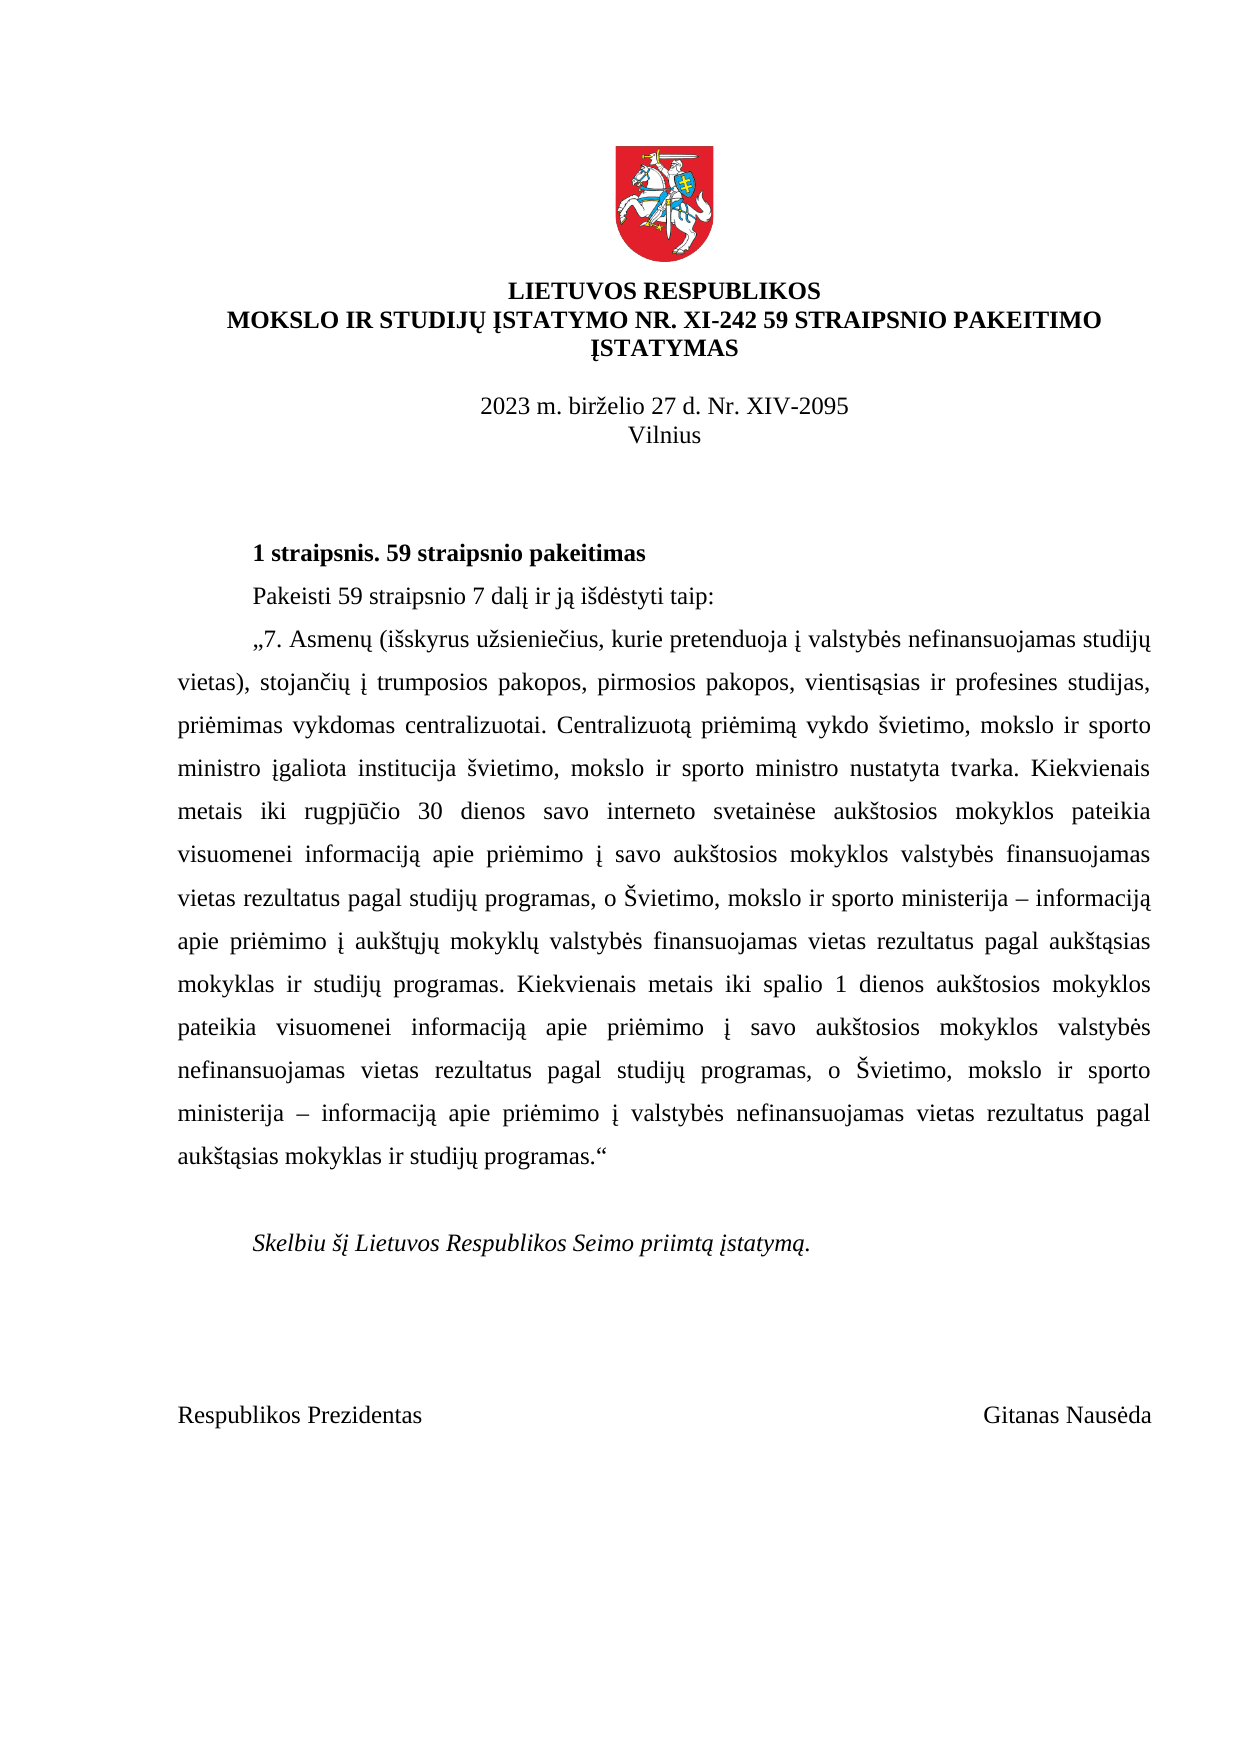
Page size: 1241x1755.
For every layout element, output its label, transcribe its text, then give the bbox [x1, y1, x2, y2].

text 2023 m. birželio 27 d. Nr. XIV-2095 [177, 391, 1152, 420]
text Skelbiu šį Lietuvos Respublikos Seimo priimtą įstatymą. [177, 1228, 1152, 1256]
text Vilnius [177, 420, 1152, 448]
text Pakeisti 59 straipsnio 7 dalį ir ją išdėstyti taip: [177, 581, 1152, 609]
text „7. Asmenų (išskyrus užsieniečius, kurie pretenduoja į valstybės nefinansuojamas studijų vietas), stojančių į trumposios pakopos, pirmosios pakopos, vientisąsias ir profesines studijas, priėmimas vykdomas centralizuotai. Centralizuotą priėmimą vykdo švietimo, mokslo ir sporto ministro įgaliota institucija švietimo, mokslo ir sporto ministro nustatyta tvarka. Kiekvienais metais iki rugpjūčio 30 dienos savo interneto svetainėse aukštosios mokyklos pateikia visuomenei informaciją apie priėmimo į savo aukštosios mokyklos valstybės finansuojamas vietas rezultatus pagal studijų programas, o Švietimo, mokslo ir sporto ministerija – informaciją apie priėmimo į aukštųjų mokyklų valstybės finansuojamas vietas rezultatus pagal aukštąsias mokyklas ir studijų programas. Kiekvienais metais iki spalio 1 dienos aukštosios mokyklos pateikia visuomenei informaciją apie priėmimo į savo aukštosios mokyklos valstybės nefinansuojamas vietas rezultatus pagal studijų programas, o Švietimo, mokslo ir sporto ministerija – informaciją apie priėmimo į valstybės nefinansuojamas vietas rezultatus pagal aukštąsias mokyklas ir studijų programas.“ [177, 624, 1152, 1170]
text Respublikos Prezidentas Gitanas Nausėda [177, 1400, 1152, 1429]
text ĮSTATYMAS [177, 333, 1152, 362]
text LIETUVOS RESPUBLIKOS [177, 276, 1152, 305]
text 1 straipsnis. 59 straipsnio pakeitimas [177, 538, 1152, 566]
text MOKSLO IR STUDIJŲ ĮSTATYMO NR. XI-242 59 STRAIPSNIO PAKEITIMO [177, 305, 1152, 333]
